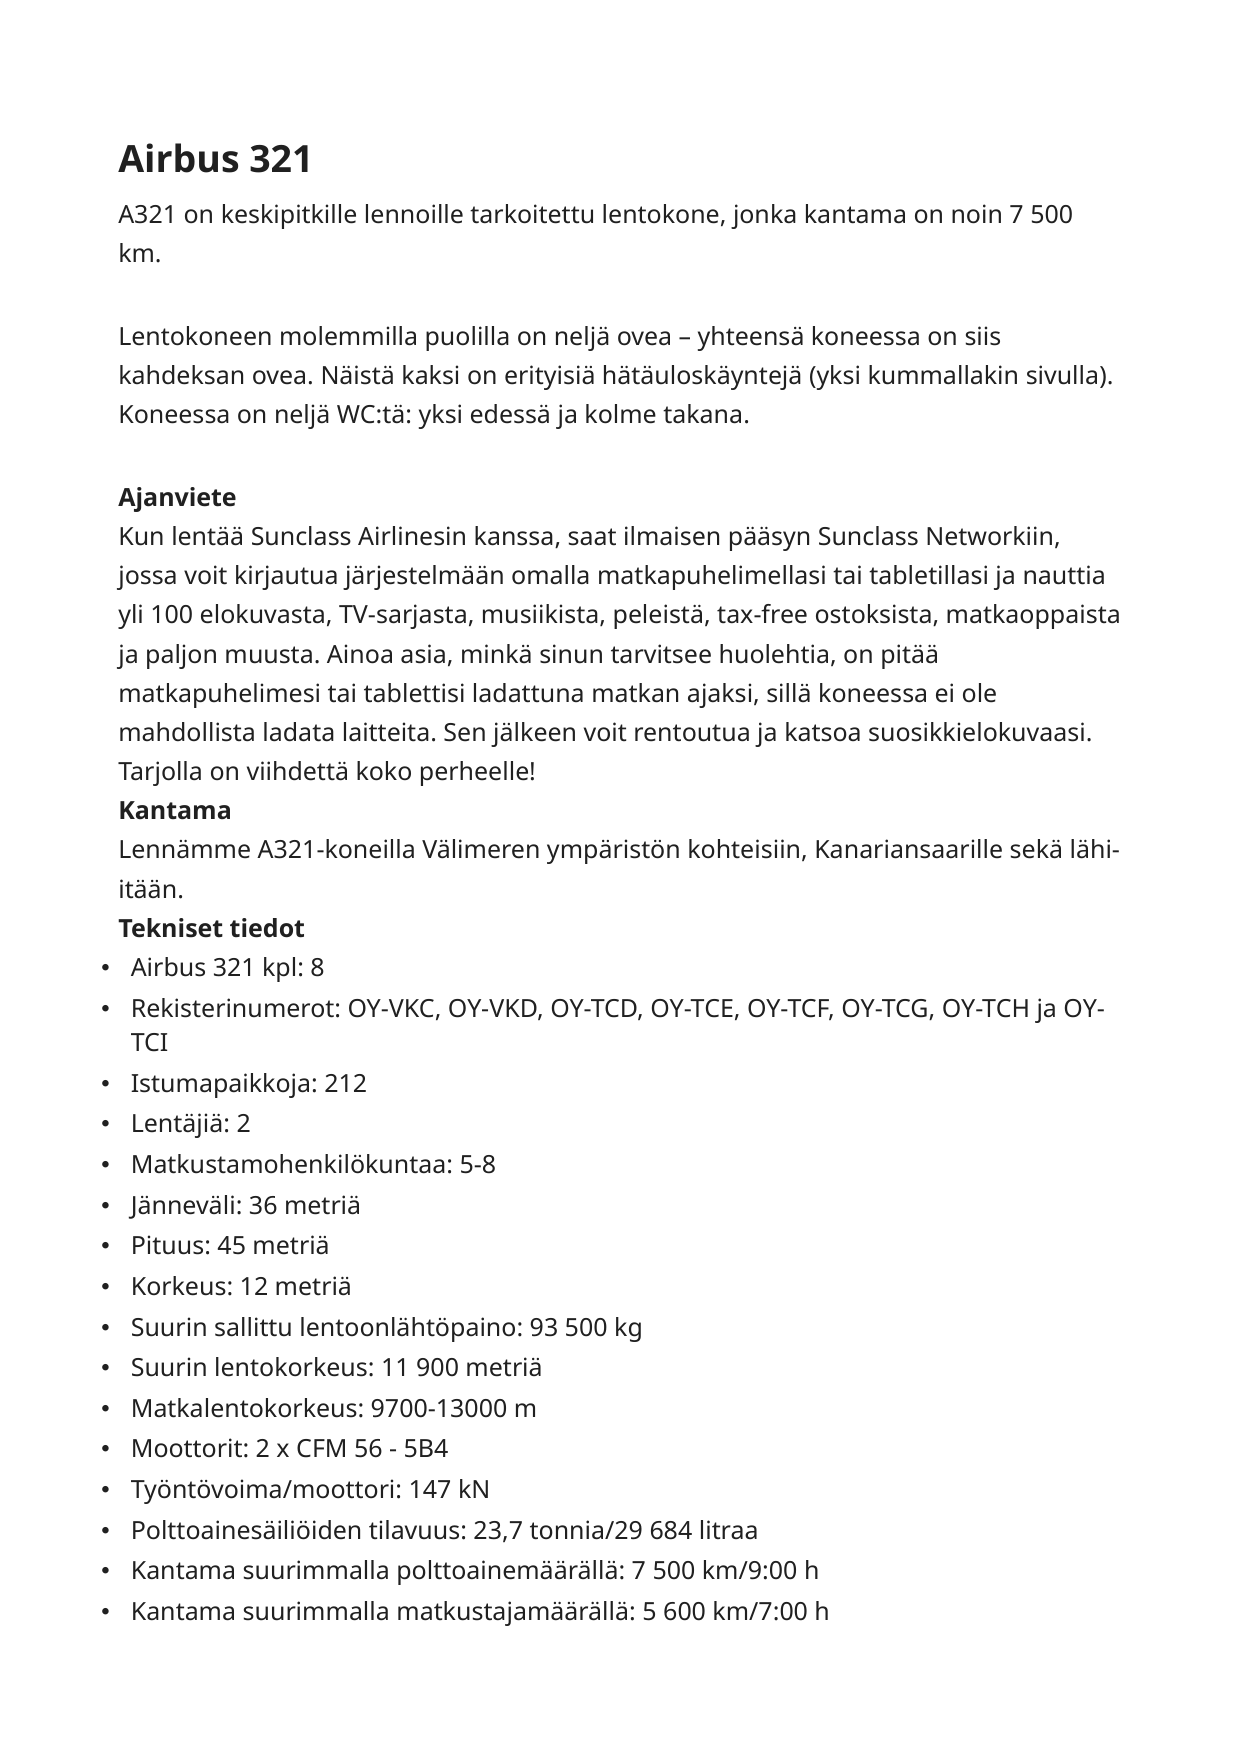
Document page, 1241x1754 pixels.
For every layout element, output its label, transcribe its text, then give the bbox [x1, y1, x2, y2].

list Jänneväli: 36 metriä [131, 1187, 1122, 1221]
list Polttoainesäiliöiden tilavuus: 23,7 tonnia/29 684 litraa [131, 1512, 1122, 1546]
list Airbus 321 kpl: 8 [131, 949, 1122, 984]
list Korkeus: 12 metriä [131, 1268, 1122, 1303]
text Ajanviete Kun lentää Sunclass Airlinesin kanssa, saat ilmaisen pääsyn Sunclass Networkiin, jossa voit kirjautua järjestelmään omalla matkapuhelimellasi tai tabletillasi ja nauttia yli 100 elokuvasta, TV-sarjasta, musiikista, peleistä, tax-free ostoksista, matkaoppaista ja paljon muusta. Ainoa asia, minkä sinun tarvitsee huolehtia, on pitää matkapuhelimesi tai tablettisi ladattuna matkan ajaksi, sillä koneessa ei ole mahdollista ladata laitteita. Sen jälkeen voit rentoutua ja katsoa suosikkielokuvaasi. Tarjolla on viihdettä koko perheelle! [118, 479, 1122, 788]
list Rekisterinumerot: OY-VKC, OY-VKD, OY-TCD, OY-TCE, OY-TCF, OY-TCG, OY-TCH ja OY-TCI [131, 990, 1122, 1059]
list Kantama suurimmalla polttoainemäärällä: 7 500 km/9:00 h [131, 1553, 1122, 1587]
list Lentäjiä: 2 [131, 1106, 1122, 1140]
subtitle Airbus 321 [118, 133, 1122, 184]
list Suurin lentokorkeus: 11 900 metriä [131, 1349, 1122, 1384]
text Tekniset tiedot [118, 910, 1122, 944]
text Lentokoneen molemmilla puolilla on neljä ovea – yhteensä koneessa on siis kahdeksan ovea. Näistä kaksi on erityisiä hätäuloskäyntejä (yksi kummallakin sivulla). Koneessa on neljä WC:tä: yksi edessä ja kolme takana. [118, 318, 1122, 431]
list Moottorit: 2 x CFM 56 - 5B4 [131, 1431, 1122, 1465]
list Pituus: 45 metriä [131, 1228, 1122, 1262]
list Työntövoima/moottori: 147 kN [131, 1471, 1122, 1506]
text Kantama Lennämme A321-koneilla Välimeren ympäristön kohteisiin, Kanariansaarille sekä lähi-itään. [118, 793, 1122, 905]
list Matkustamohenkilökuntaa: 5-8 [131, 1146, 1122, 1181]
list Istumapaikkoja: 212 [131, 1065, 1122, 1099]
list Kantama suurimmalla matkustajamäärällä: 5 600 km/7:00 h [131, 1593, 1122, 1628]
list Suurin sallittu lentoonlähtöpaino: 93 500 kg [131, 1309, 1122, 1343]
text A321 on keskipitkille lennoille tarkoitettu lentokone, jonka kantama on noin 7 500 km. [118, 196, 1122, 269]
list Matkalentokorkeus: 9700-13000 m [131, 1390, 1122, 1424]
